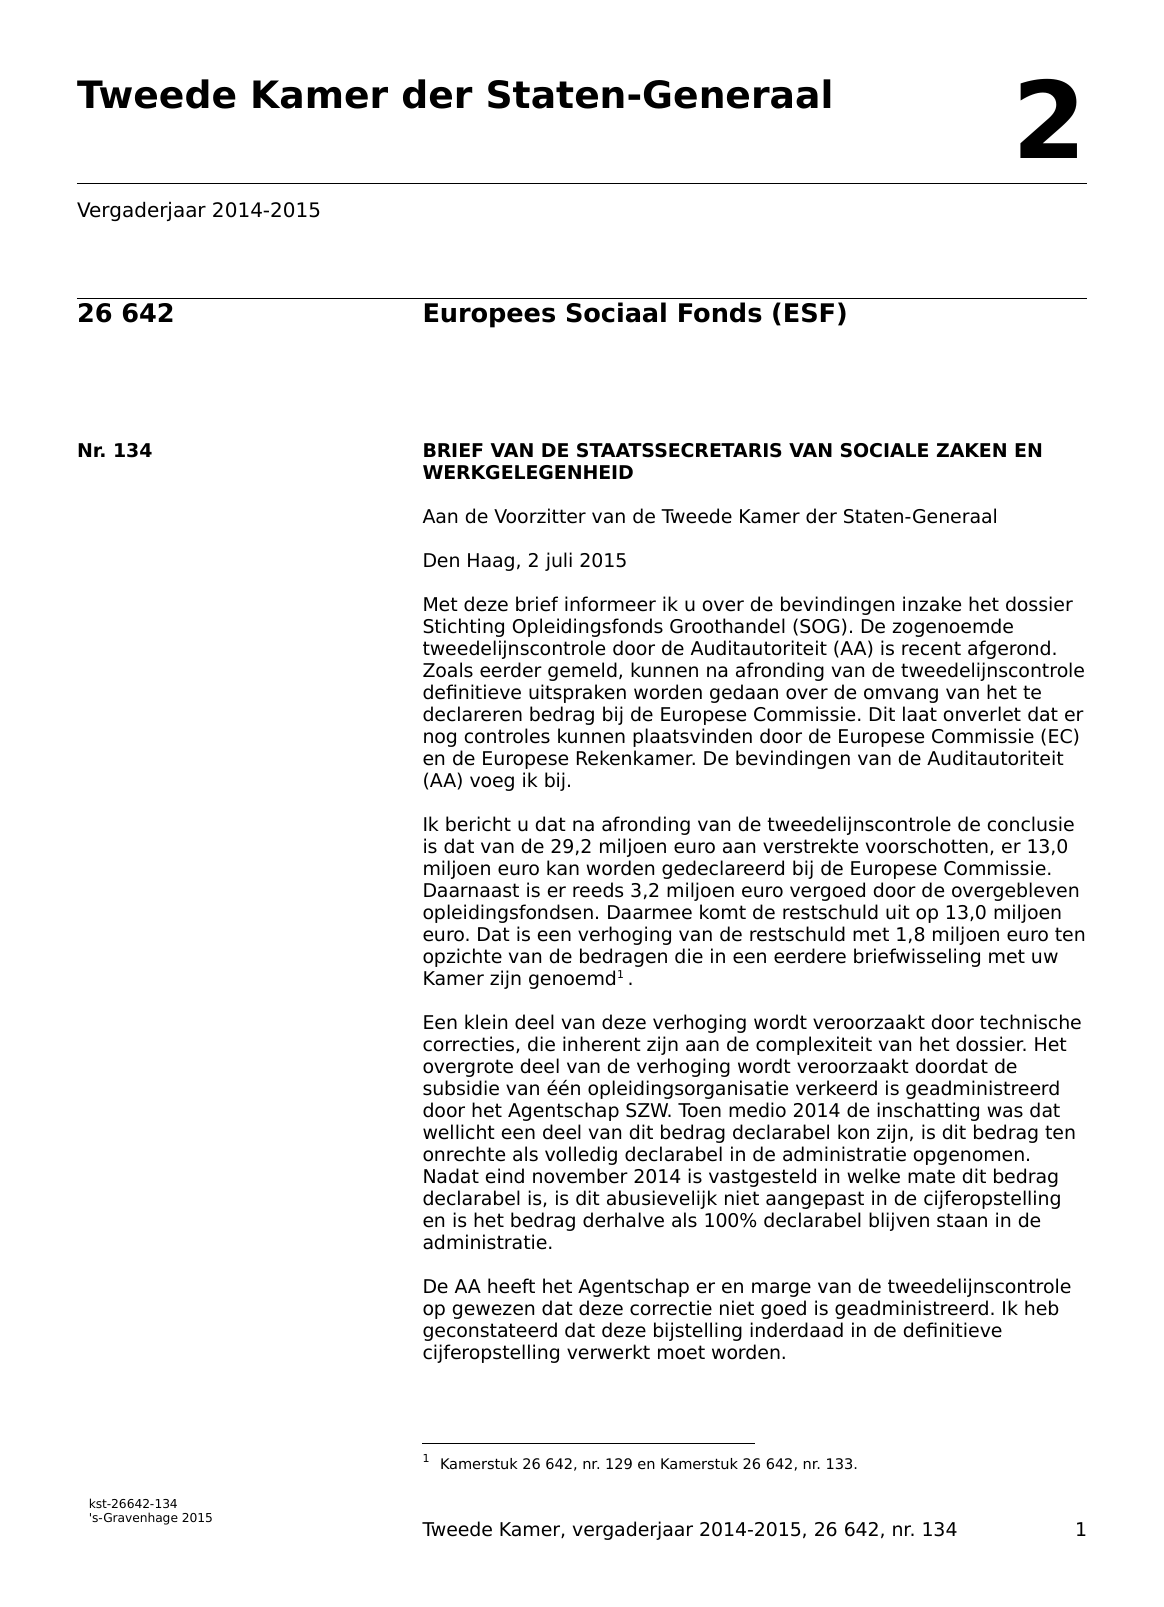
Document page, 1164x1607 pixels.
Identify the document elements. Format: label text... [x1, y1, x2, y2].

text Een klein deel van deze verhoging wordt veroorzaakt door technische correcties, die inherent zijn aan de complexiteit van het dossier. Het overgrote deel van de verhoging wordt veroorzaakt doordat de subsidie van één opleidingsorganisatie verkeerd is geadministreerd door het Agentschap SZW. Toen medio 2014 de inschatting was dat wellicht een deel van dit bedrag declarabel kon zijn, is dit bedrag ten onrechte als volledig declarabel in de administratie opgenomen. Nadat eind november 2014 is vastgesteld in welke mate dit bedrag declarabel is, is dit abusievelijk niet aangepast in de cijferopstelling en is het bedrag derhalve als 100% declarabel blijven staan in de administratie. [422, 1012, 1087, 1254]
text Kamerstuk 26 642, nr. 129 en Kamerstuk 26 642, nr. 133. [422, 1452, 1087, 1474]
text Aan de Voorzitter van de Tweede Kamer der Staten-Generaal [422, 506, 1087, 528]
table_header 2 [886, 59, 1087, 183]
text De AA heeft het Agentschap er en marge van de tweedelijnscontrole op gewezen dat deze correctie niet goed is geadministreerd. Ik heb geconstateerd dat deze bijstelling inderdaad in de definitieve cijferopstelling verwerkt moet worden. [422, 1276, 1087, 1364]
text Ik bericht u dat na afronding van de tweedelijnscontrole de conclusie is dat van de 29,2 miljoen euro aan verstrekte voorschotten, er 13,0 miljoen euro kan worden gedeclareerd bij de Europese Commissie. Daarnaast is er reeds 3,2 miljoen euro vergoed door de overgebleven opleidingsfondsen. Daarmee komt de restschuld uit op 13,0 miljoen euro. Dat is een verhoging van de restschuld met 1,8 miljoen euro ten opzichte van de bedragen die in een eerdere briefwisseling met uw Kamer zijn genoemd. [422, 814, 1087, 990]
table_header Tweede Kamer der Staten-Generaal [77, 59, 886, 183]
table_cell Vergaderjaar 2014-2015 [77, 184, 1087, 298]
text Met deze brief informeer ik u over de bevindingen inzake het dossier Stichting Opleidingsfonds Groothandel (SOG). De zogenoemde tweedelijnscontrole door de Auditautoriteit (AA) is recent afgerond. Zoals eerder gemeld, kunnen na afronding van de tweedelijnscontrole definitieve uitspraken worden gedaan over de omvang van het te declareren bedrag bij de Europese Commissie. Dit laat onverlet dat er nog controles kunnen plaatsvinden door de Europese Commissie (EC) en de Europese Rekenkamer. De bevindingen van de Auditautoriteit (AA) voeg ik bij. [422, 594, 1087, 792]
subtitle Nr. 134 BRIEF VAN DE STAATSSECRETARIS VAN SOCIALE ZAKEN EN WERKGELEGENHEID [77, 440, 1087, 484]
text Den Haag, 2 juli 2015 [422, 550, 1087, 572]
subtitle 26 642 Europees Sociaal Fonds (ESF) [77, 299, 1087, 329]
text 's-Gravenhage 2015 [88, 1511, 323, 1525]
text kst-26642-134 [88, 1497, 323, 1511]
